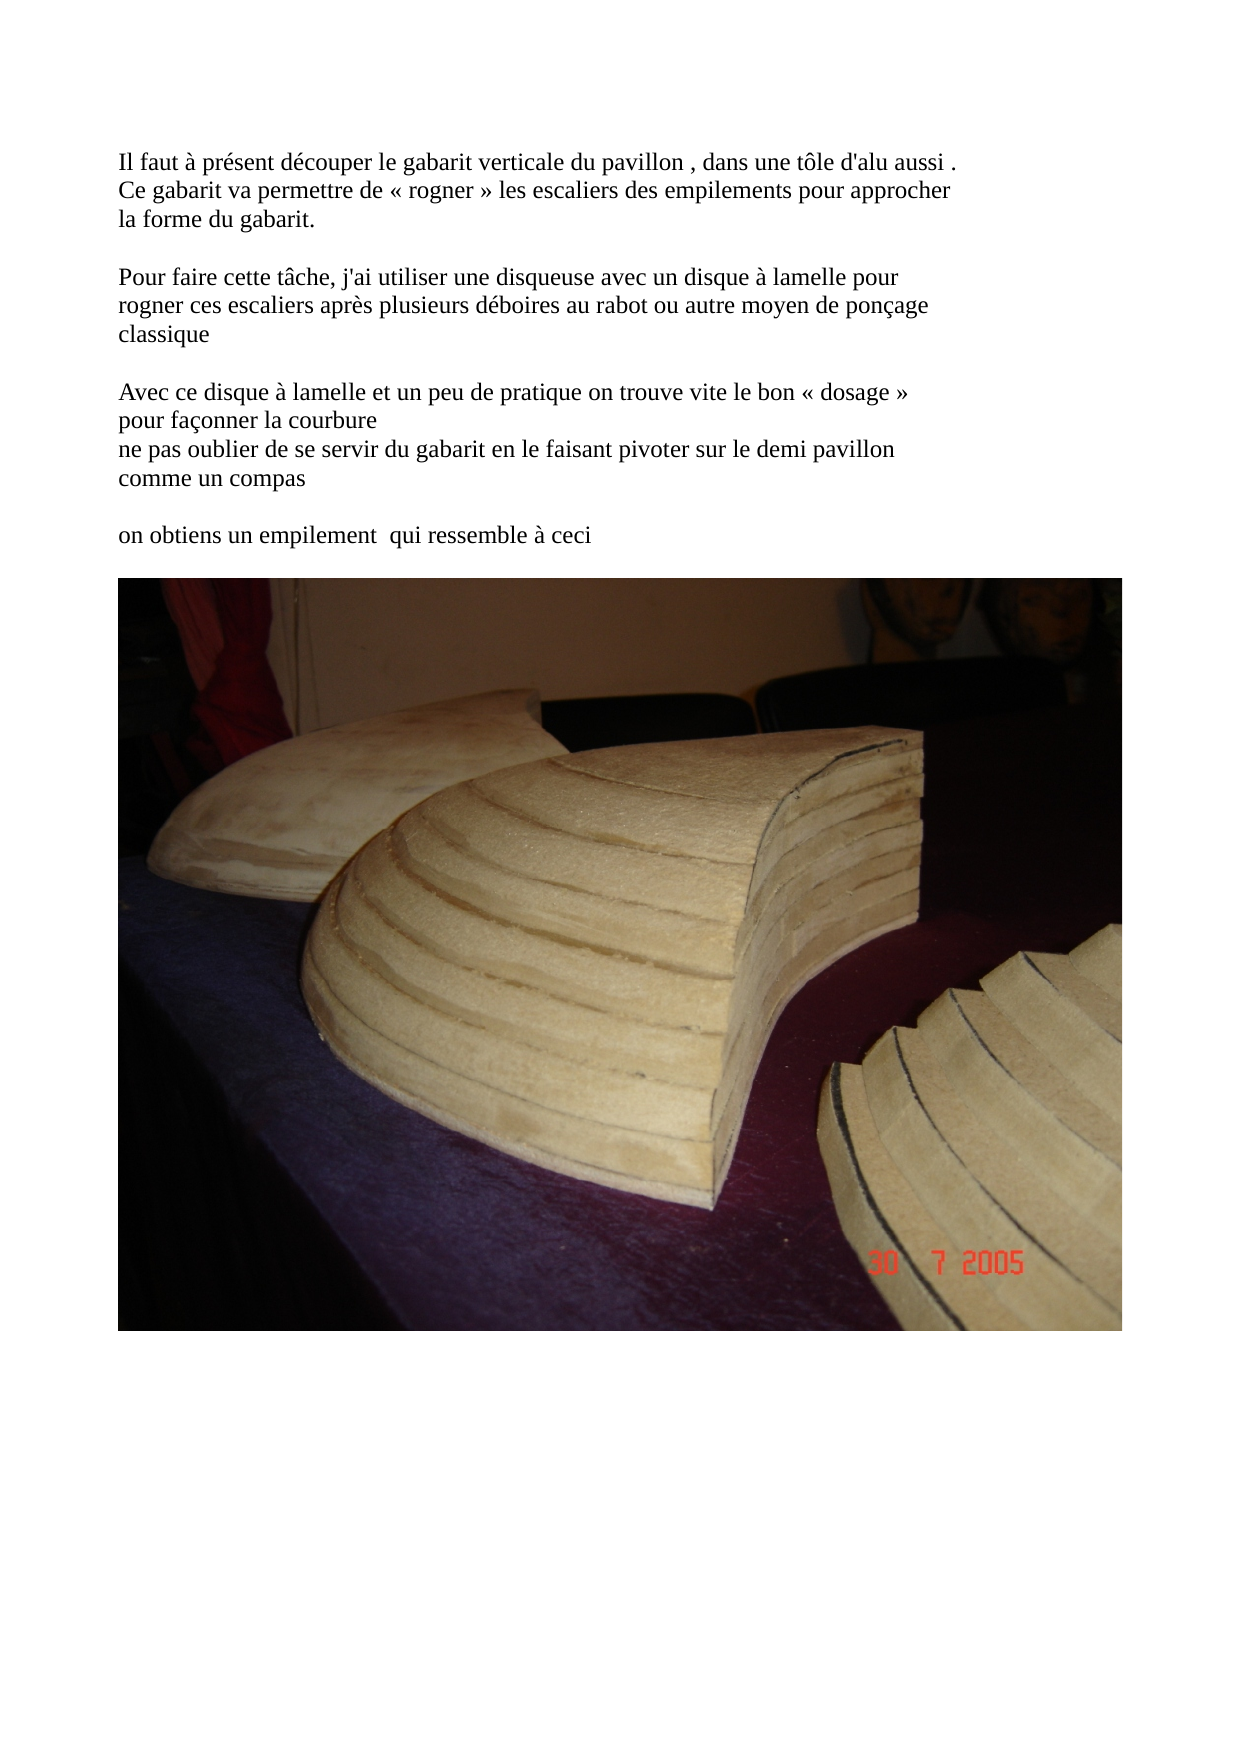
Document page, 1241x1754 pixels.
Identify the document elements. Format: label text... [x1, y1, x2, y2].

text comme un compas [118, 463, 1122, 492]
text la forme du gabarit. [118, 204, 1122, 233]
text rogner ces escaliers après plusieurs déboires au rabot ou autre moyen de ponçage [118, 291, 1122, 319]
text ne pas oublier de se servir du gabarit en le faisant pivoter sur le demi pavillon [118, 434, 1122, 463]
picture [118, 578, 1123, 1331]
text pour façonner la courbure [118, 406, 1122, 434]
text Avec ce disque à lamelle et un peu de pratique on trouve vite le bon « dosage » [118, 377, 1122, 406]
text Ce gabarit va permettre de « rogner » les escaliers des empilements pour approcher [118, 176, 1122, 204]
text Pour faire cette tâche, j'ai utiliser une disqueuse avec un disque à lamelle pour [118, 262, 1122, 291]
text on obtiens un empilement qui ressemble à ceci [118, 521, 1122, 549]
text Il faut à présent découper le gabarit verticale du pavillon , dans une tôle d'alu aussi . [118, 147, 1122, 176]
text classique [118, 319, 1122, 348]
